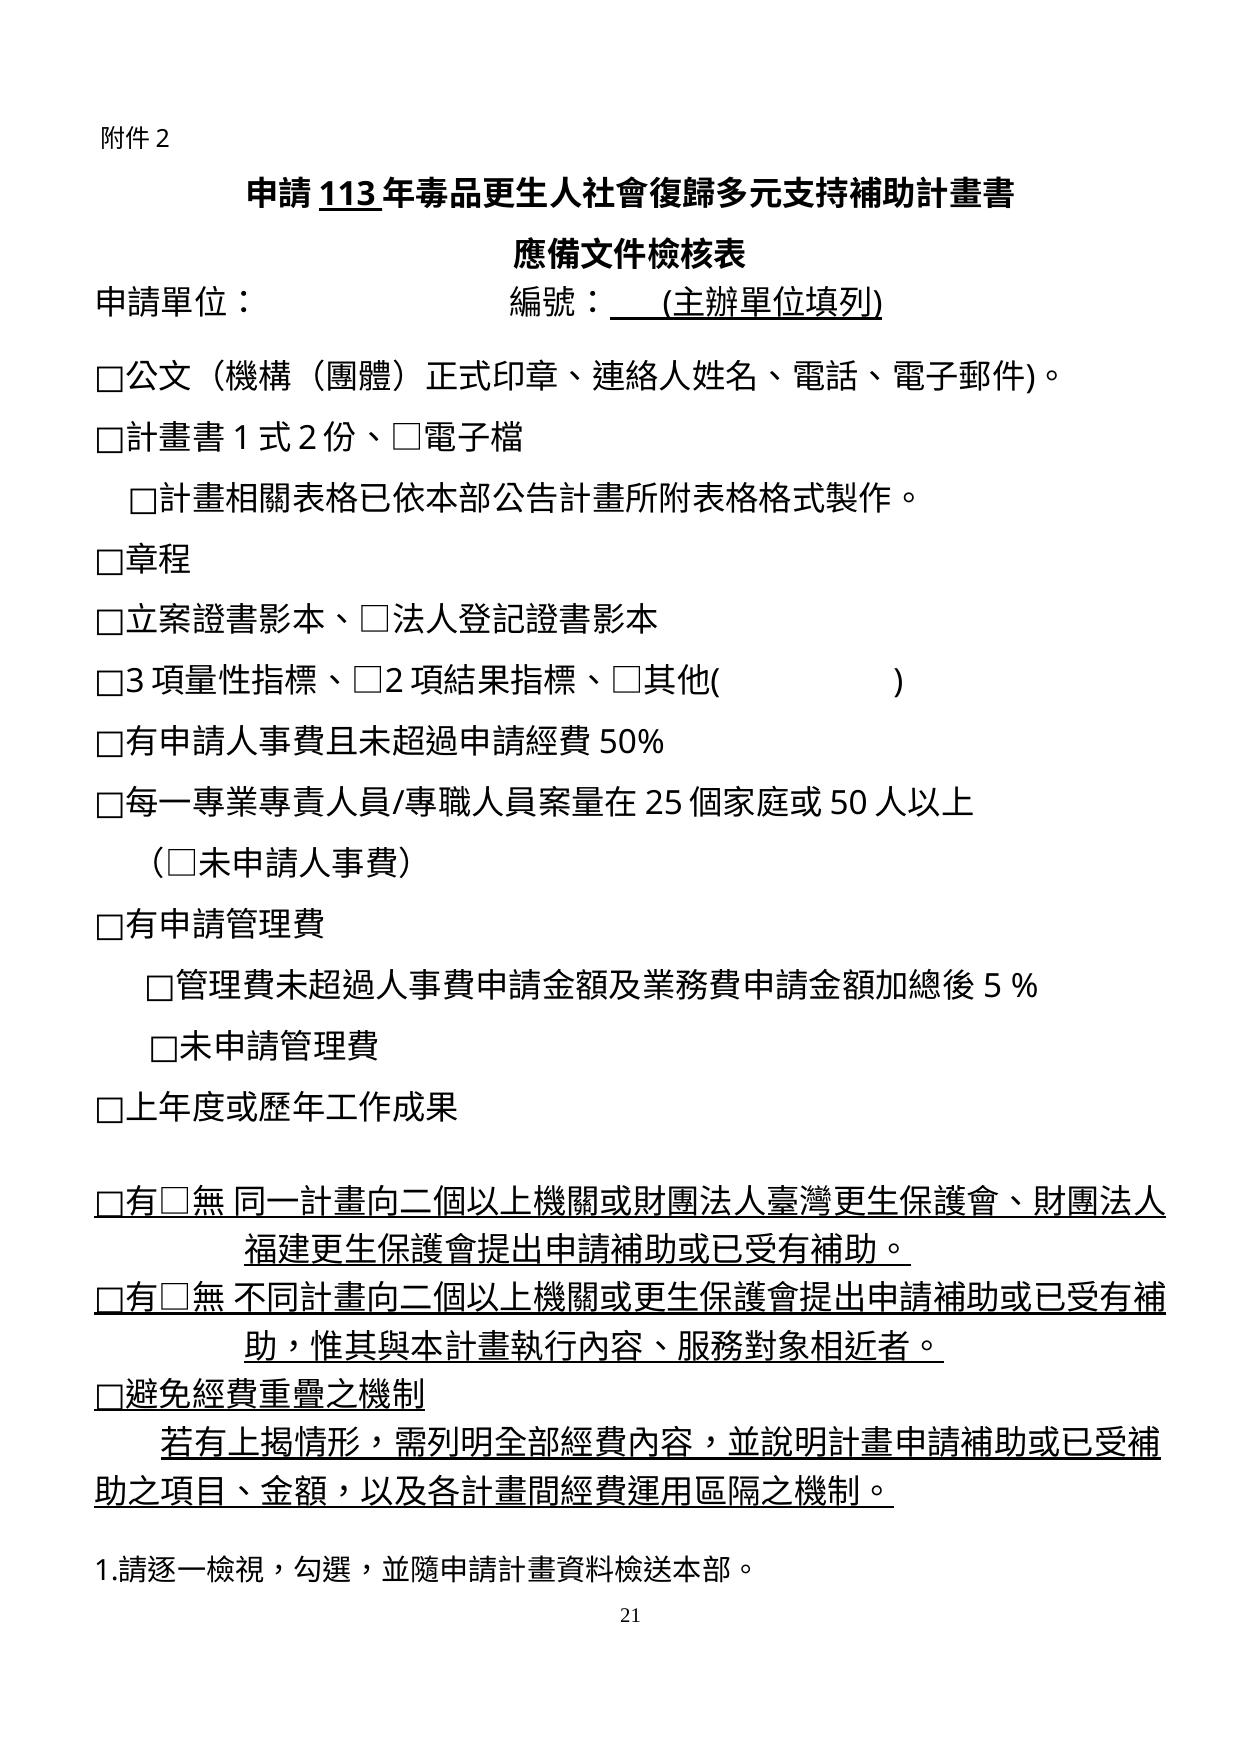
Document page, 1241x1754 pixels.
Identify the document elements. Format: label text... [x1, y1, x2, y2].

text □立案證書影本、□法人登記證書影本 [94, 593, 1167, 642]
text □有□無 同一計畫向二個以上機關或財團法人臺灣更生保護會、財團法人福建更生保護會提出申請補助或已受有補助。 [94, 1174, 1167, 1271]
text □計畫相關表格已依本部公告計畫所附表格格式製作。 [94, 471, 1167, 520]
text □章程 [94, 532, 1167, 581]
text □上年度或歷年工作成果 [94, 1081, 1167, 1129]
text □管理費未超過人事費申請金額及業務費申請金額加總後 5 % [94, 959, 1167, 1007]
text 申請113年毒品更生人社會復歸多元支持補助計畫書 [94, 167, 1167, 215]
text 附件2 [94, 118, 1167, 154]
text □有□無 不同計畫向二個以上機關或更生保護會提出申請補助或已受有補助，惟其與本計畫執行內容、服務對象相近者。 [94, 1271, 1167, 1368]
text □公文（機構（團體）正式印章、連絡人姓名、電話、電子郵件)。 [94, 349, 1167, 398]
text □每一專業專責人員/專職人員案量在25個家庭或50人以上 [94, 776, 1167, 824]
text □避免經費重疊之機制 [94, 1368, 1167, 1416]
text 1.請逐一檢視，勾選，並隨申請計畫資料檢送本部。 [94, 1547, 1167, 1589]
text 應備文件檢核表 [94, 228, 1167, 276]
text 若有上揭情形，需列明全部經費內容，並說明計畫申請補助或已受補助之項目、金額，以及各計畫間經費運用區隔之機制。 [94, 1416, 1167, 1513]
text □有申請人事費且未超過申請經費50% [94, 715, 1167, 763]
text □3項量性指標、□2項結果指標、□其他( ) [94, 654, 1167, 703]
text （□未申請人事費） [131, 837, 1167, 885]
text 申請單位： 編號： (主辦單位填列) [94, 276, 1167, 324]
text □計畫書1式2份、□電子檔 [94, 410, 1167, 459]
text □未申請管理費 [131, 1019, 1167, 1068]
text □有申請管理費 [94, 898, 1167, 946]
